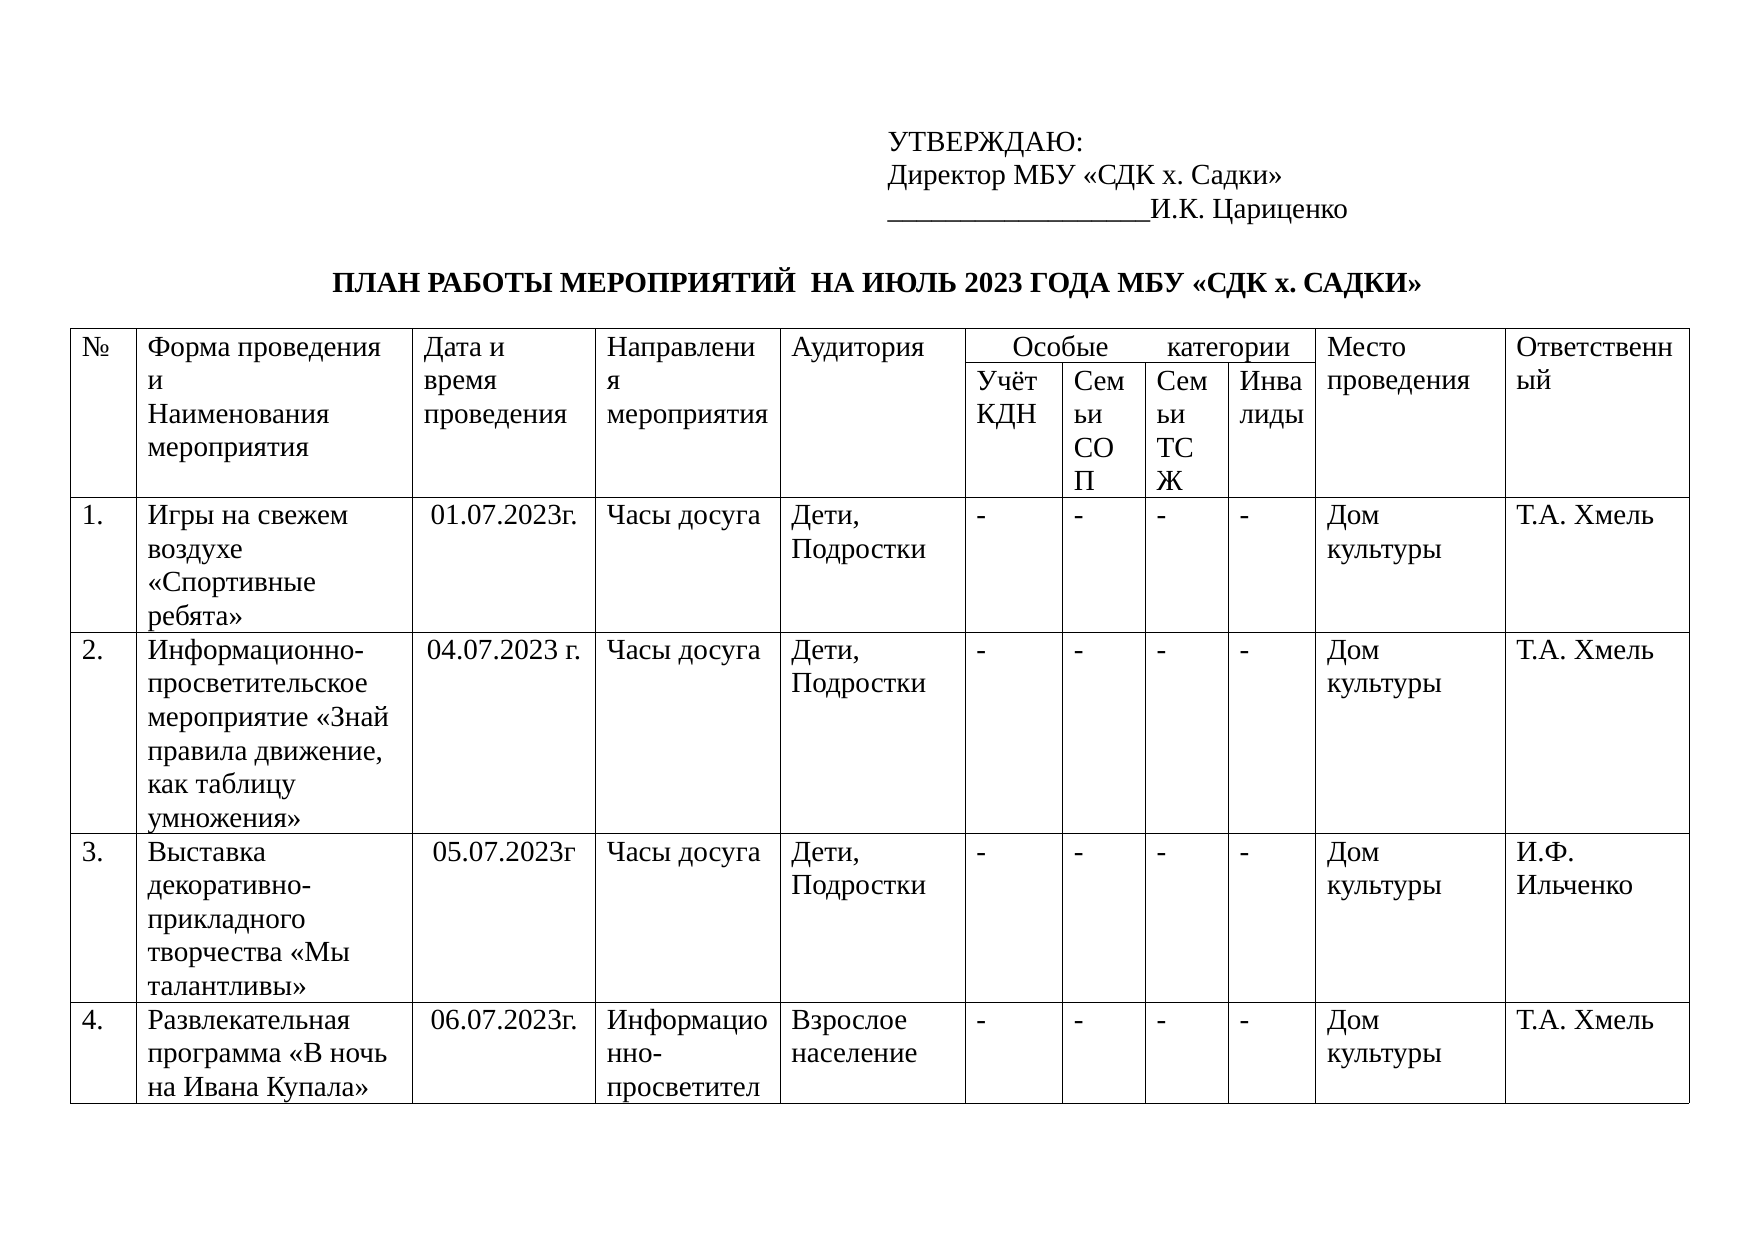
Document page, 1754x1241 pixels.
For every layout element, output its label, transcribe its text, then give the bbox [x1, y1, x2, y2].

table_cell 4. [71, 1003, 136, 1103]
table_cell 2. [71, 633, 136, 833]
table_cell - [1063, 1003, 1145, 1103]
table_cell 04.07.2023 г. [413, 633, 595, 833]
table_header [123, 118, 882, 230]
table_header Особые категории [966, 329, 1315, 362]
table_cell 01.07.2023г. [413, 498, 595, 632]
table_header Место проведения [1316, 329, 1505, 497]
table_cell Взрослое население [781, 1003, 965, 1103]
table_cell - [1063, 498, 1145, 632]
table_cell - [1063, 633, 1145, 833]
table_cell - [1063, 834, 1145, 1002]
table_cell Дом культуры [1316, 498, 1505, 632]
table_cell Дети, Подростки [781, 834, 965, 1002]
table_cell Часы досуга [596, 633, 780, 833]
table_cell Информационно-просветительское мероприятие «Знай правила движение, как таблицу умножения» [137, 633, 412, 833]
table_header Аудитория [781, 329, 965, 497]
table_cell 05.07.2023г [413, 834, 595, 1002]
table_header Дата и время проведения [413, 329, 595, 497]
table_cell Дети, Подростки [781, 633, 965, 833]
table_cell - [966, 498, 1062, 632]
table_cell - [966, 633, 1062, 833]
table_cell Семьи СОП [1063, 363, 1145, 497]
table_cell Часы досуга [596, 498, 780, 632]
table_cell Семьи ТСЖ [1146, 363, 1228, 497]
table_cell Т.А. Хмель [1506, 498, 1689, 632]
table_cell - [1146, 633, 1228, 833]
table_cell - [1229, 834, 1315, 1002]
table_cell Дом культуры [1316, 633, 1505, 833]
table_cell 3. [71, 834, 136, 1002]
table_cell Дом культуры [1316, 834, 1505, 1002]
table_header УТВЕРЖДАЮ: Директор МБУ «СДК х. Садки» __________________И.К. Цариценко [882, 118, 1641, 230]
table_cell Учёт КДН [966, 363, 1062, 497]
table_cell Инва лиды [1229, 363, 1315, 497]
table_cell И.Ф. Ильченко [1506, 834, 1689, 1002]
table_cell - [966, 1003, 1062, 1103]
table_cell - [1146, 1003, 1228, 1103]
table_cell - [1229, 1003, 1315, 1103]
table_cell Дети, Подростки [781, 498, 965, 632]
table_header № [71, 329, 136, 497]
table_cell 06.07.2023г. [413, 1003, 595, 1103]
table_cell - [1229, 633, 1315, 833]
table_cell Т.А. Хмель [1506, 633, 1689, 833]
table_cell Часы досуга [596, 834, 780, 1002]
table_cell Игры на свежем воздухе «Спортивные ребята» [137, 498, 412, 632]
table_cell - [1146, 498, 1228, 632]
table_cell Развлекательная программа «В ночь на Ивана Купала» [137, 1003, 412, 1103]
table_cell Выставка декоративно-прикладного творчества «Мы талантливы» [137, 834, 412, 1002]
table_cell Т.А. Хмель [1506, 1003, 1689, 1103]
table_cell - [1229, 498, 1315, 632]
table_cell 1. [71, 498, 136, 632]
text ПЛАН РАБОТЫ МЕРОПРИЯТИЙ НА ИЮЛЬ 2023 ГОДА МБУ «СДК х. САДКИ» [118, 264, 1636, 299]
table_header Форма проведения и Наименования мероприятия [137, 329, 412, 497]
table_cell Информационно-просветител [596, 1003, 780, 1103]
table_header Направления мероприятия [596, 329, 780, 497]
table_cell Дом культуры [1316, 1003, 1505, 1103]
table_header Ответственный [1506, 329, 1689, 497]
table_cell - [1146, 834, 1228, 1002]
table_cell - [966, 834, 1062, 1002]
